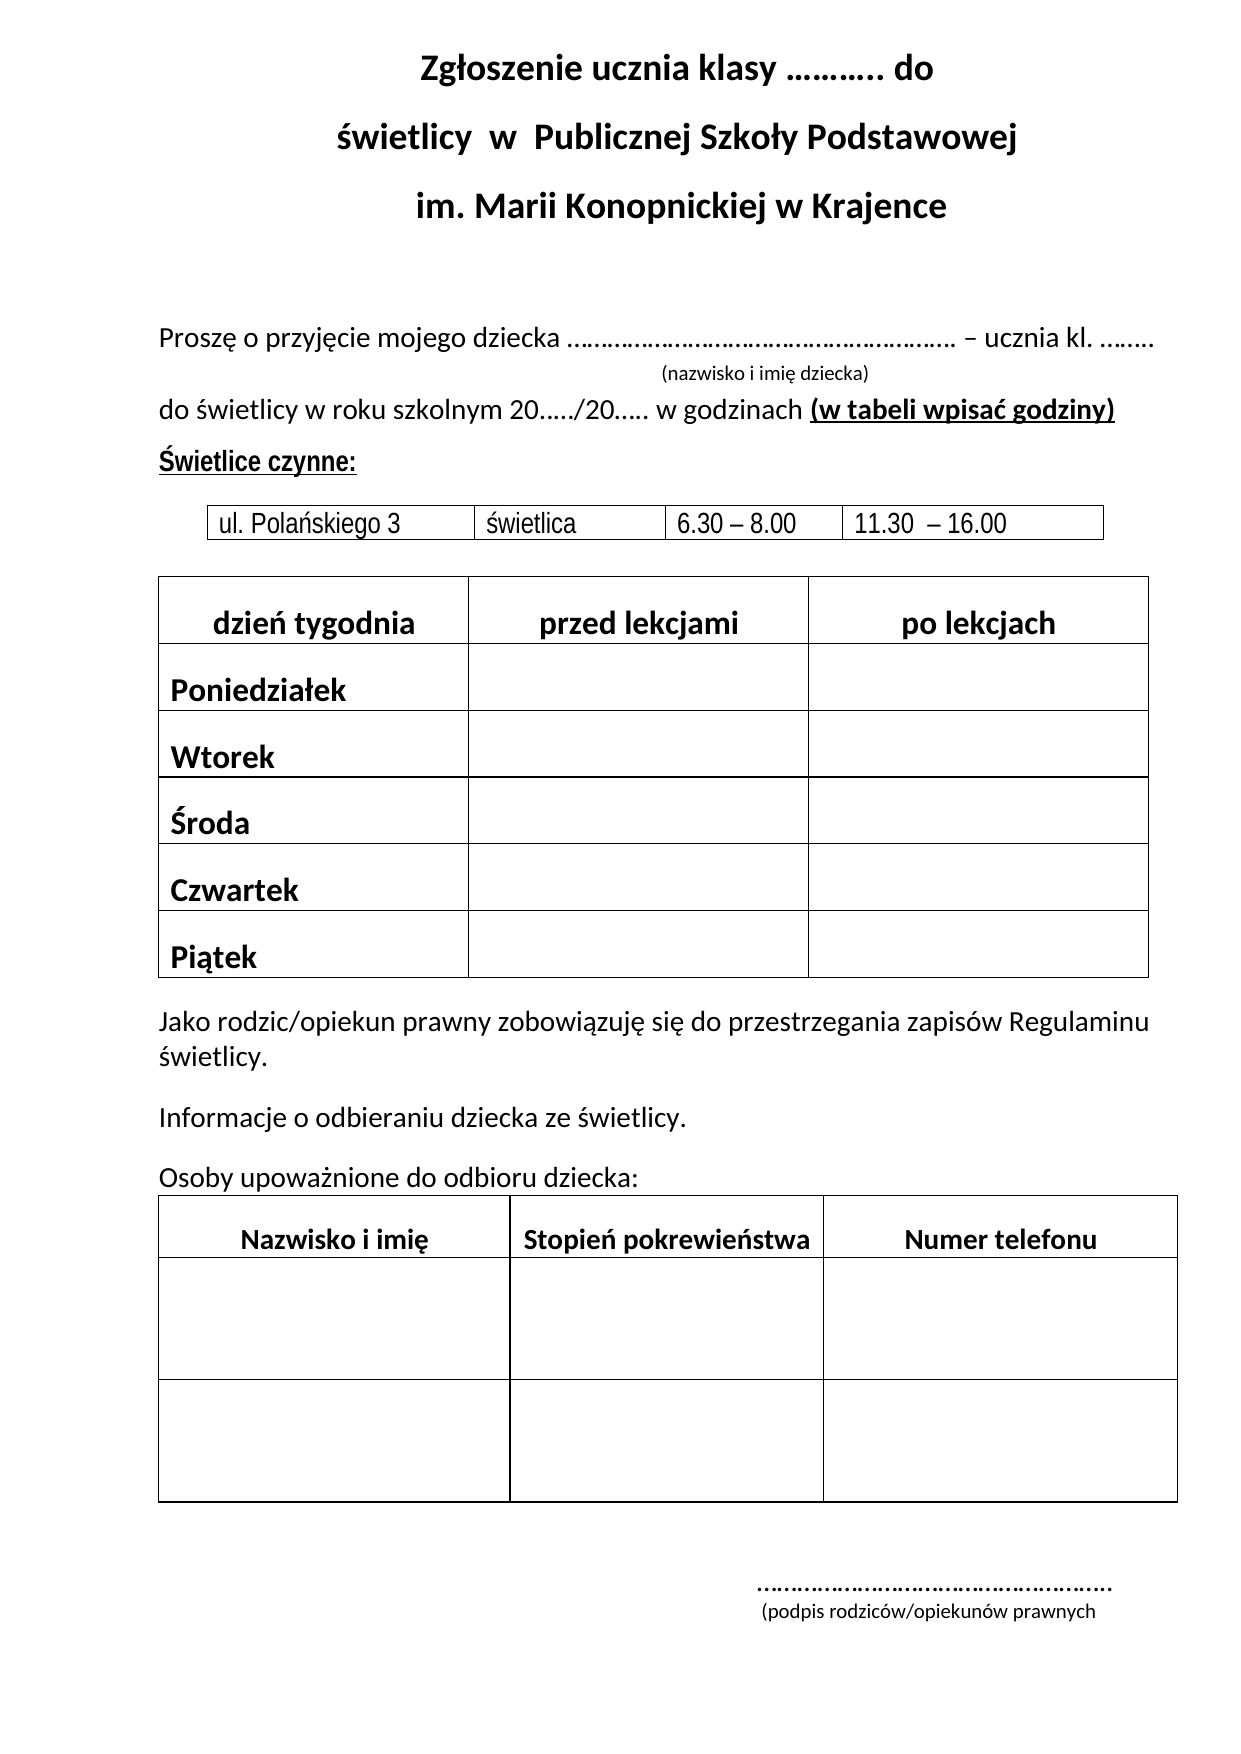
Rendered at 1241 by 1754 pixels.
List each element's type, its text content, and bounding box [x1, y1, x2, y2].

text im. Marii Konopnickiej w Krajence [159, 182, 1196, 228]
table_cell Poniedziałek [159, 644, 468, 709]
table_cell [469, 778, 808, 843]
table_cell [809, 644, 1148, 709]
table_cell Środa [159, 778, 468, 843]
table_cell [469, 711, 808, 776]
table_header przed lekcjami [469, 577, 808, 643]
text świetlicy w Publicznej Szkoły Podstawowej [159, 113, 1196, 159]
table_header świetlica [475, 506, 665, 539]
table_cell [159, 1380, 509, 1501]
table_cell [469, 911, 808, 977]
table_cell [511, 1258, 823, 1379]
table_header 11.30 – 16.00 [843, 506, 1103, 539]
text Proszę o przyjęcie mojego dziecka …………………………………………………. – ucznia kl. …….. [159, 319, 1196, 355]
table_cell Czwartek [159, 844, 468, 910]
table_header 6.30 – 8.00 [666, 506, 842, 539]
table_cell [159, 1258, 509, 1379]
table_cell [824, 1258, 1177, 1379]
table_cell [809, 778, 1148, 843]
text Jako rodzic/opiekun prawny zobowiązuję się do przestrzegania zapisów Regulaminu świetlicy. [159, 1003, 1196, 1074]
table_cell [809, 844, 1148, 910]
table_header dzień tygodnia [159, 577, 468, 643]
text Świetlice czynne: [159, 444, 1196, 478]
table_cell [511, 1380, 823, 1501]
text Informacje o odbieraniu dziecka ze świetlicy. [159, 1099, 1196, 1134]
text do świetlicy w roku szkolnym 20..…/20….. w godzinach (w tabeli wpisać godziny) [159, 391, 1196, 427]
text (nazwisko i imię dziecka) [159, 360, 1196, 386]
table_cell [824, 1380, 1177, 1501]
table_cell Wtorek [159, 711, 468, 776]
text …………………………………………….. [159, 1563, 1196, 1599]
table_cell Piątek [159, 911, 468, 977]
table_cell [809, 911, 1148, 977]
table_header Nazwisko i imię [159, 1196, 509, 1257]
table_cell [469, 644, 808, 709]
text Zgłoszenie ucznia klasy ……….. do [159, 44, 1196, 90]
table_cell [469, 844, 808, 910]
table_cell [809, 711, 1148, 776]
table_header po lekcjach [809, 577, 1148, 643]
table_header Stopień pokrewieństwa [511, 1196, 823, 1257]
table_header ul. Polańskiego 3 [208, 506, 474, 539]
text Osoby upoważnione do odbioru dziecka: [159, 1159, 1196, 1195]
text (podpis rodziców/opiekunów prawnych [159, 1599, 1196, 1624]
table_header Numer telefonu [824, 1196, 1177, 1257]
